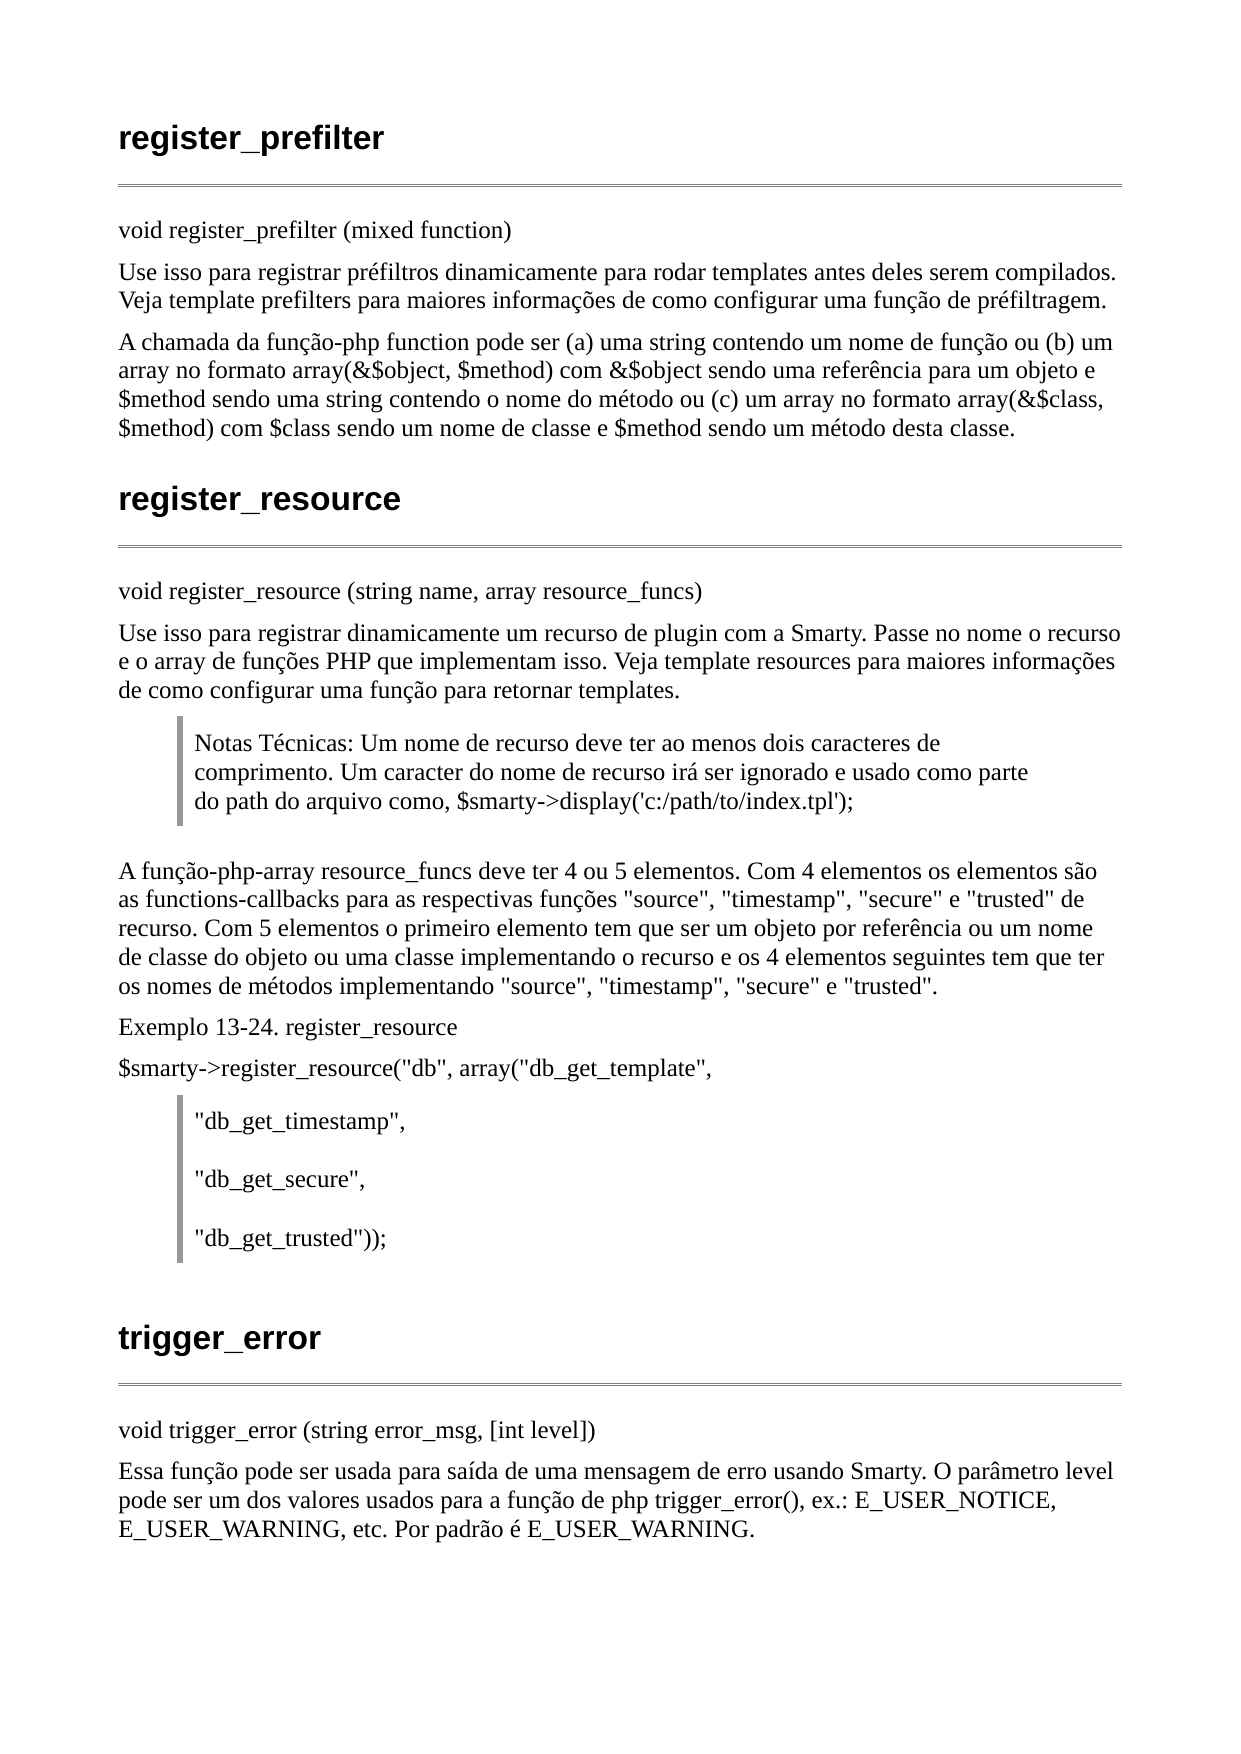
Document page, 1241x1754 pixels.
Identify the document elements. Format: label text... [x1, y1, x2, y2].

text Use isso para registrar préfiltros dinamicamente para rodar templates antes deles serem compilados. Veja template prefilters para maiores informações de como configurar uma função de préfiltragem. [118, 257, 1122, 314]
subtitle register_resource [118, 479, 1122, 518]
subtitle trigger_error [118, 1318, 1122, 1356]
text A chamada da função-php function pode ser (a) uma string contendo um nome de função ou (b) um array no formato array(&$object, $method) com &$object sendo uma referência para um objeto e $method sendo uma string contendo o nome do método ou (c) um array no formato array(&$class, $method) com $class sendo um nome de classe e $method sendo um método desta classe. [118, 327, 1122, 442]
text $smarty->register_resource("db", array("db_get_template", [118, 1053, 1122, 1082]
text "db_get_secure", [183, 1153, 1063, 1193]
text void register_resource (string name, array resource_funcs) [118, 576, 1122, 605]
text A função-php-array resource_funcs deve ter 4 ou 5 elementos. Com 4 elementos os elementos são as functions-callbacks para as respectivas funções "source", "timestamp", "secure" e "trusted" de recurso. Com 5 elementos o primeiro elemento tem que ser um objeto por referência ou um nome de classe do objeto ou uma classe implementando o recurso e os 4 elementos seguintes tem que ter os nomes de métodos implementando "source", "timestamp", "secure" e "trusted". [118, 856, 1122, 999]
text Exemplo 13-24. register_resource [118, 1012, 1122, 1041]
text Notas Técnicas: Um nome de recurso deve ter ao menos dois caracteres de comprimento. Um caracter do nome de recurso irá ser ignorado e usado como parte do path do arquivo como, $smarty->display('c:/path/to/index.tpl'); [183, 716, 1063, 826]
text "db_get_trusted")); [183, 1211, 1063, 1263]
subtitle register_prefilter [118, 118, 1122, 157]
text void register_prefilter (mixed function) [118, 215, 1122, 244]
text void trigger_error (string error_msg, [int level]) [118, 1415, 1122, 1444]
text "db_get_timestamp", [177, 1094, 1063, 1135]
text Essa função pode ser usada para saída de uma mensagem de erro usando Smarty. O parâmetro level pode ser um dos valores usados para a função de php trigger_error(), ex.: E_USER_NOTICE, E_USER_WARNING, etc. Por padrão é E_USER_WARNING. [118, 1456, 1122, 1542]
text Use isso para registrar dinamicamente um recurso de plugin com a Smarty. Passe no nome o recurso e o array de funções PHP que implementam isso. Veja template resources para maiores informações de como configurar uma função para retornar templates. [118, 618, 1122, 704]
